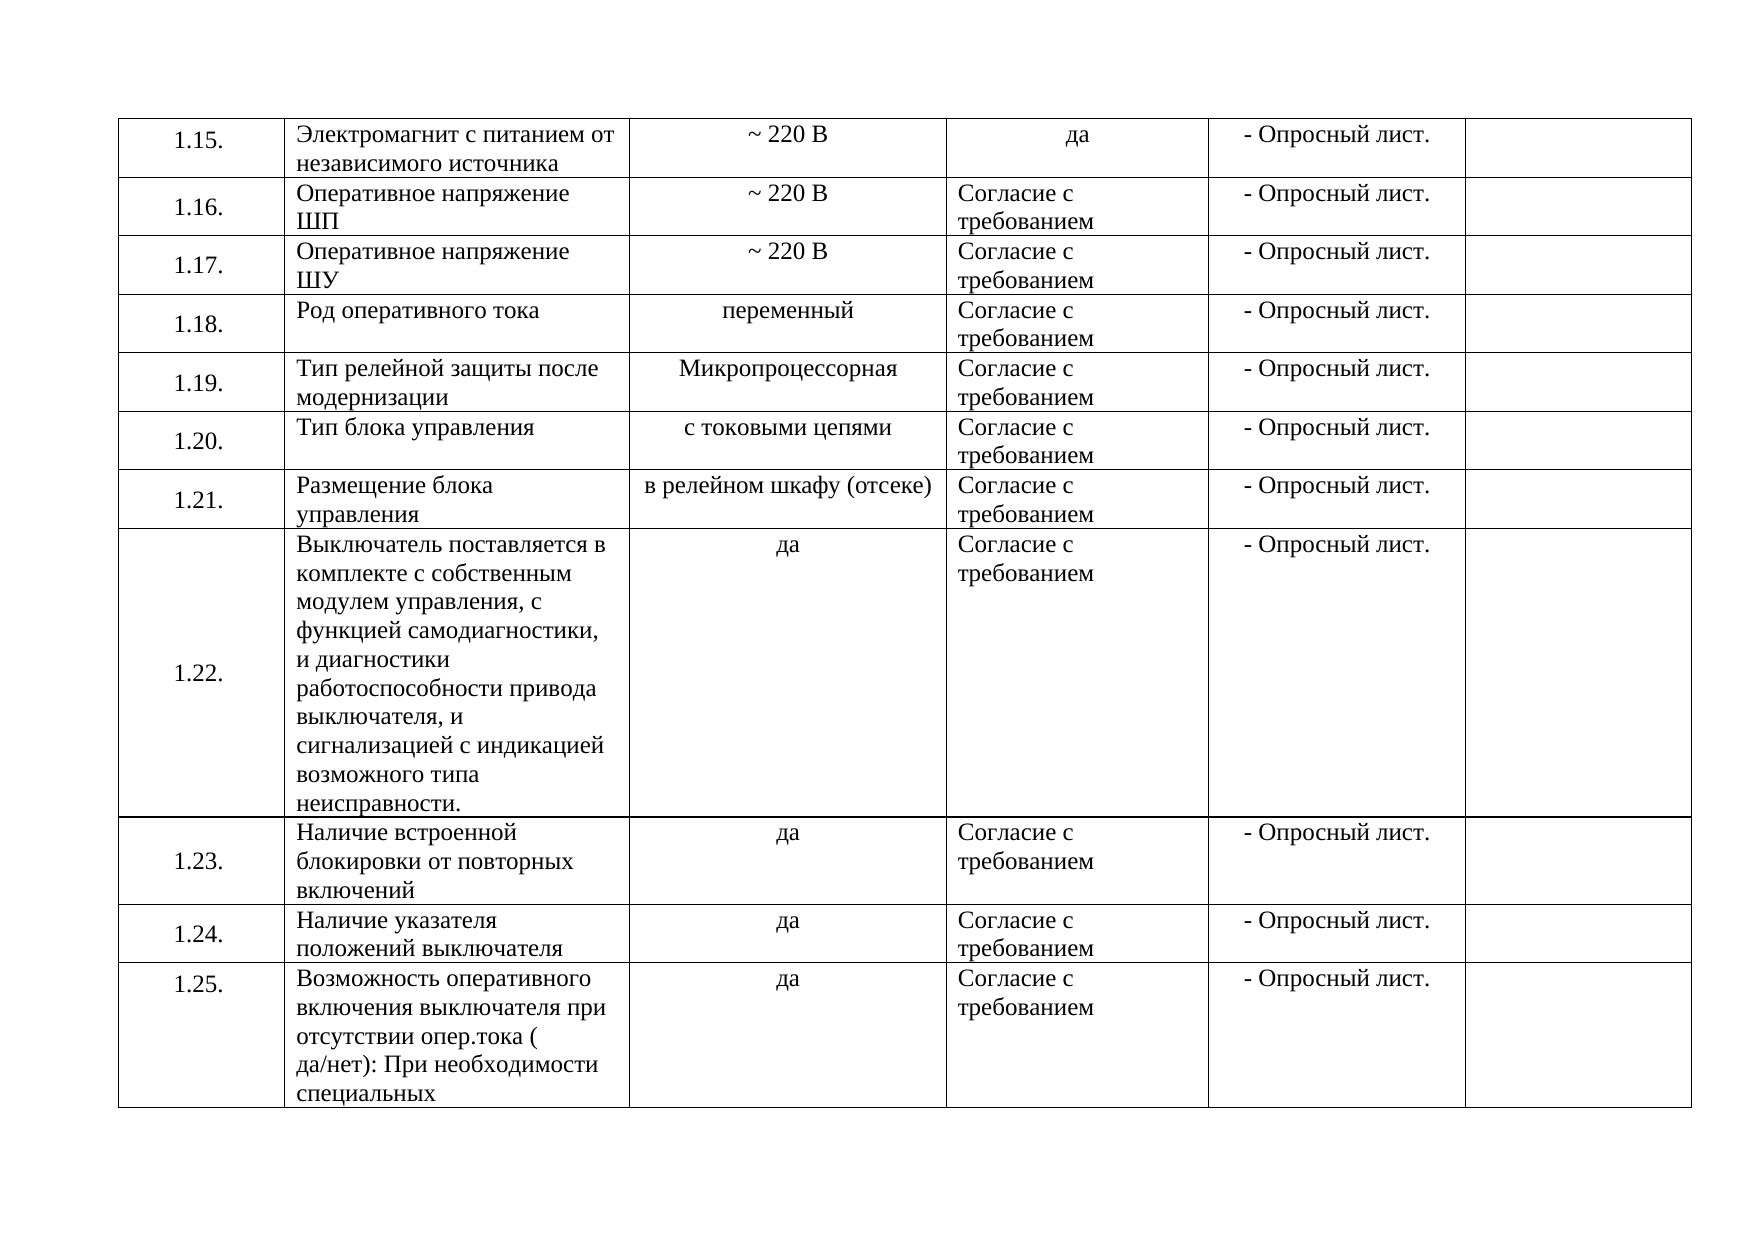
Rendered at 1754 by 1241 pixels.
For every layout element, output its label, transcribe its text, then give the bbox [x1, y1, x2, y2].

table_cell Согласие с требованием [947, 353, 1208, 411]
table_cell [1466, 529, 1691, 816]
table_cell Согласие с требованием [947, 412, 1208, 469]
table_cell [1466, 818, 1691, 904]
table_cell [1466, 905, 1691, 962]
table_cell да [630, 963, 946, 1107]
table_cell Согласие с требованием [947, 295, 1208, 352]
table_cell [119, 470, 284, 528]
table_cell [1466, 295, 1691, 352]
table_cell [119, 529, 284, 816]
table_cell - Опросный лист. [1209, 412, 1465, 469]
table_cell [1466, 412, 1691, 469]
table_cell - Опросный лист. [1209, 236, 1465, 294]
table_cell [1466, 353, 1691, 411]
table_cell Согласие с требованием [947, 178, 1208, 235]
table_cell [119, 905, 284, 962]
table_cell - Опросный лист. [1209, 119, 1465, 177]
table_cell [119, 236, 284, 294]
table_cell ~ 220 В [630, 178, 946, 235]
table_cell - Опросный лист. [1209, 470, 1465, 528]
table_cell Согласие с требованием [947, 529, 1208, 816]
table_cell ~ 220 В [630, 119, 946, 177]
table_cell [119, 353, 284, 411]
table_cell - Опросный лист. [1209, 178, 1465, 235]
table_cell Размещение блока управления [285, 470, 629, 528]
table_cell [119, 412, 284, 469]
table_cell ~ 220 В [630, 236, 946, 294]
table_cell Электромагнит с питанием от независимого источника [285, 119, 629, 177]
table_cell [1466, 236, 1691, 294]
table_cell переменный [630, 295, 946, 352]
table_cell Выключатель поставляется в комплекте с собственным модулем управления, с функцией самодиагностики, и диагностики работоспособности привода выключателя, и сигнализацией с индикацией возможного типа неисправности. [285, 529, 629, 816]
table_cell [1466, 119, 1691, 177]
table_cell Согласие с требованием [947, 963, 1208, 1107]
table_cell [119, 178, 284, 235]
table_cell [119, 818, 284, 904]
table_cell [119, 963, 284, 1107]
table_cell в релейном шкафу (отсеке) [630, 470, 946, 528]
table_cell - Опросный лист. [1209, 353, 1465, 411]
table_cell Согласие с требованием [947, 470, 1208, 528]
table_cell Наличие встроенной блокировки от повторных включений [285, 818, 629, 904]
table_cell - Опросный лист. [1209, 905, 1465, 962]
table_cell Оперативное напряжение ШП [285, 178, 629, 235]
table_cell Род оперативного тока [285, 295, 629, 352]
table_cell Согласие с требованием [947, 236, 1208, 294]
table_cell Микропроцессорная [630, 353, 946, 411]
table_cell [1466, 178, 1691, 235]
table_cell Возможность оперативного включения выключателя при отсутствии опер.тока ( да/нет): При необходимости специальных [285, 963, 629, 1107]
table_cell [1466, 963, 1691, 1107]
table_cell - Опросный лист. [1209, 295, 1465, 352]
table_cell да [630, 529, 946, 816]
table_cell - Опросный лист. [1209, 963, 1465, 1107]
table_cell - Опросный лист. [1209, 818, 1465, 904]
table_cell да [630, 905, 946, 962]
table_cell [1466, 470, 1691, 528]
table_cell Согласие с требованием [947, 905, 1208, 962]
table_cell [119, 119, 284, 177]
table_cell с токовыми цепями [630, 412, 946, 469]
table_cell Тип релейной защиты после модернизации [285, 353, 629, 411]
table_cell Оперативное напряжение ШУ [285, 236, 629, 294]
table_cell - Опросный лист. [1209, 529, 1465, 816]
table_cell Наличие указателя положений выключателя [285, 905, 629, 962]
table_cell да [947, 119, 1208, 177]
table_cell да [630, 818, 946, 904]
table_cell Согласие с требованием [947, 818, 1208, 904]
table_cell Тип блока управления [285, 412, 629, 469]
table_cell [119, 295, 284, 352]
